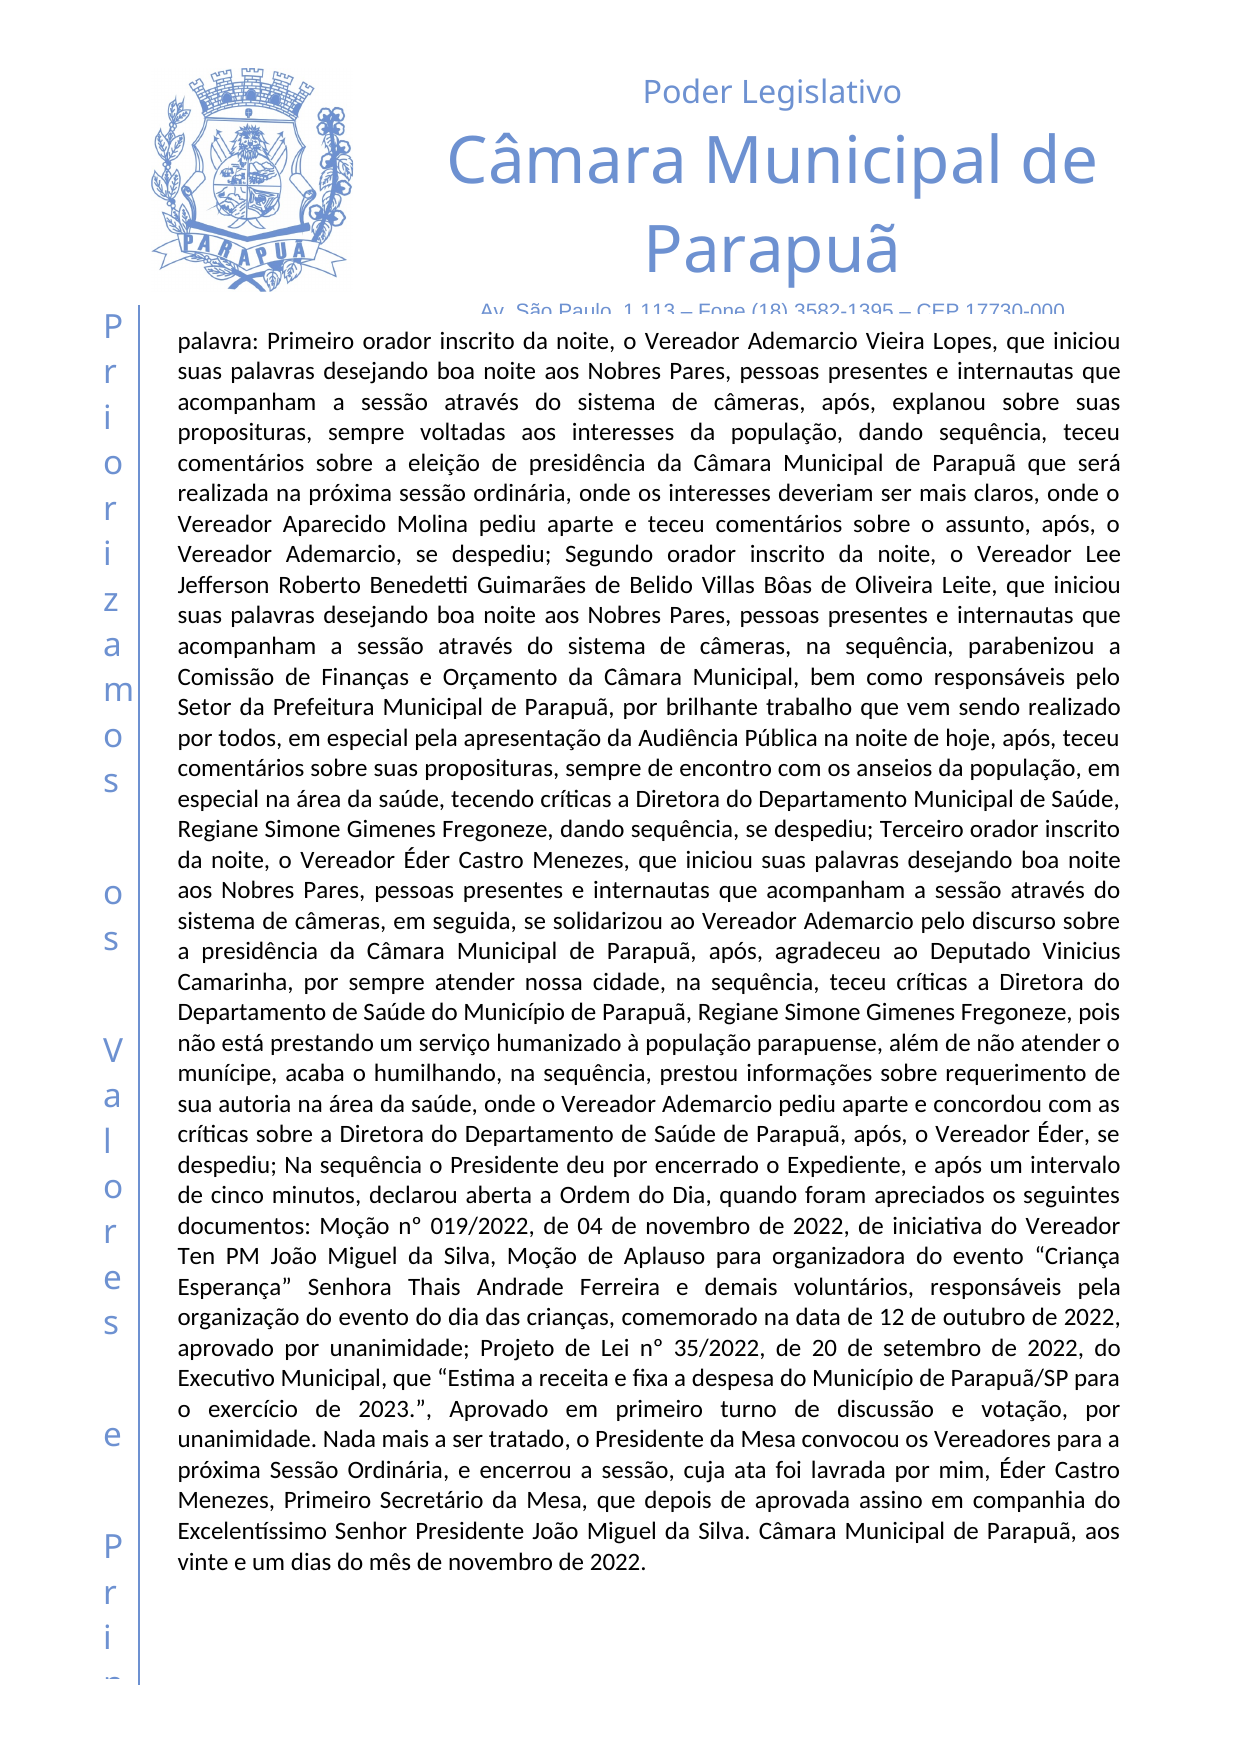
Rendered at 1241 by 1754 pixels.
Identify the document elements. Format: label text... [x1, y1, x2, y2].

picture [151, 68, 354, 292]
text palavra: Primeiro orador inscrito da noite, o Vereador Ademarcio Vieira Lopes, que iniciou suas palavras desejando boa noite aos Nobres Pares, pessoas presentes e internautas que acompanham a sessão através do sistema de câmeras, após, explanou sobre suas proposituras, sempre voltadas aos interesses da população, dando sequência, teceu comentários sobre a eleição de presidência da Câmara Municipal de Parapuã que será realizada na próxima sessão ordinária, onde os interesses deveriam ser mais claros, onde o Vereador Aparecido Molina pediu aparte e teceu comentários sobre o assunto, após, o Vereador Ademarcio, se despediu; Segundo orador inscrito da noite, o Vereador Lee Jefferson Roberto Benedetti Guimarães de Belido Villas Bôas de Oliveira Leite, que iniciou suas palavras desejando boa noite aos Nobres Pares, pessoas presentes e internautas que acompanham a sessão através do sistema de câmeras, na sequência, parabenizou a Comissão de Finanças e Orçamento da Câmara Municipal, bem como responsáveis pelo Setor da Prefeitura Municipal de Parapuã, por brilhante trabalho que vem sendo realizado por todos, em especial pela apresentação da Audiência Pública na noite de hoje, após, teceu comentários sobre suas proposituras, sempre de encontro com os anseios da população, em especial na área da saúde, tecendo críticas a Diretora do Departamento Municipal de Saúde, Regiane Simone Gimenes Fregoneze, dando sequência, se despediu; Terceiro orador inscrito da noite, o Vereador Éder Castro Menezes, que iniciou suas palavras desejando boa noite aos Nobres Pares, pessoas presentes e internautas que acompanham a sessão através do sistema de câmeras, em seguida, se solidarizou ao Vereador Ademarcio pelo discurso sobre a presidência da Câmara Municipal de Parapuã, após, agradeceu ao Deputado Vinicius Camarinha, por sempre atender nossa cidade, na sequência, teceu críticas a Diretora do Departamento de Saúde do Município de Parapuã, Regiane Simone Gimenes Fregoneze, pois não está prestando um serviço humanizado à população parapuense, além de não atender o munícipe, acaba o humilhando, na sequência, prestou informações sobre requerimento de sua autoria na área da saúde, onde o Vereador Ademarcio pediu aparte e concordou com as críticas sobre a Diretora do Departamento de Saúde de Parapuã, após, o Vereador Éder, se despediu; Na sequência o Presidente deu por encerrado o Expediente, e após um intervalo de cinco minutos, declarou aberta a Ordem do Dia, quando foram apreciados os seguintes documentos: Moção nº 019/2022, de 04 de novembro de 2022, de iniciativa do Vereador Ten PM João Miguel da Silva, Moção de Aplauso para organizadora do evento “Criança Esperança” Senhora Thais Andrade Ferreira e demais voluntários, responsáveis pela organização do evento do dia das crianças, comemorado na data de 12 de outubro de 2022, aprovado por unanimidade; Projeto de Lei nº 35/2022, de 20 de setembro de 2022, do Executivo Municipal, que “Estima a receita e fixa a despesa do Município de Parapuã/SP para o exercício de 2023.”, Aprovado em primeiro turno de discussão e votação, por unanimidade. Nada mais a ser tratado, o Presidente da Mesa convocou os Vereadores para a próxima Sessão Ordinária, e encerrou a sessão, cuja ata foi lavrada por mim, Éder Castro Menezes, Primeiro Secretário da Mesa, que depois de aprovada assino em companhia do Excelentíssimo Senhor Presidente João Miguel da Silva. Câmara Municipal de Parapuã, aos vinte e um dias do mês de novembro de 2022. [177, 325, 1122, 1576]
